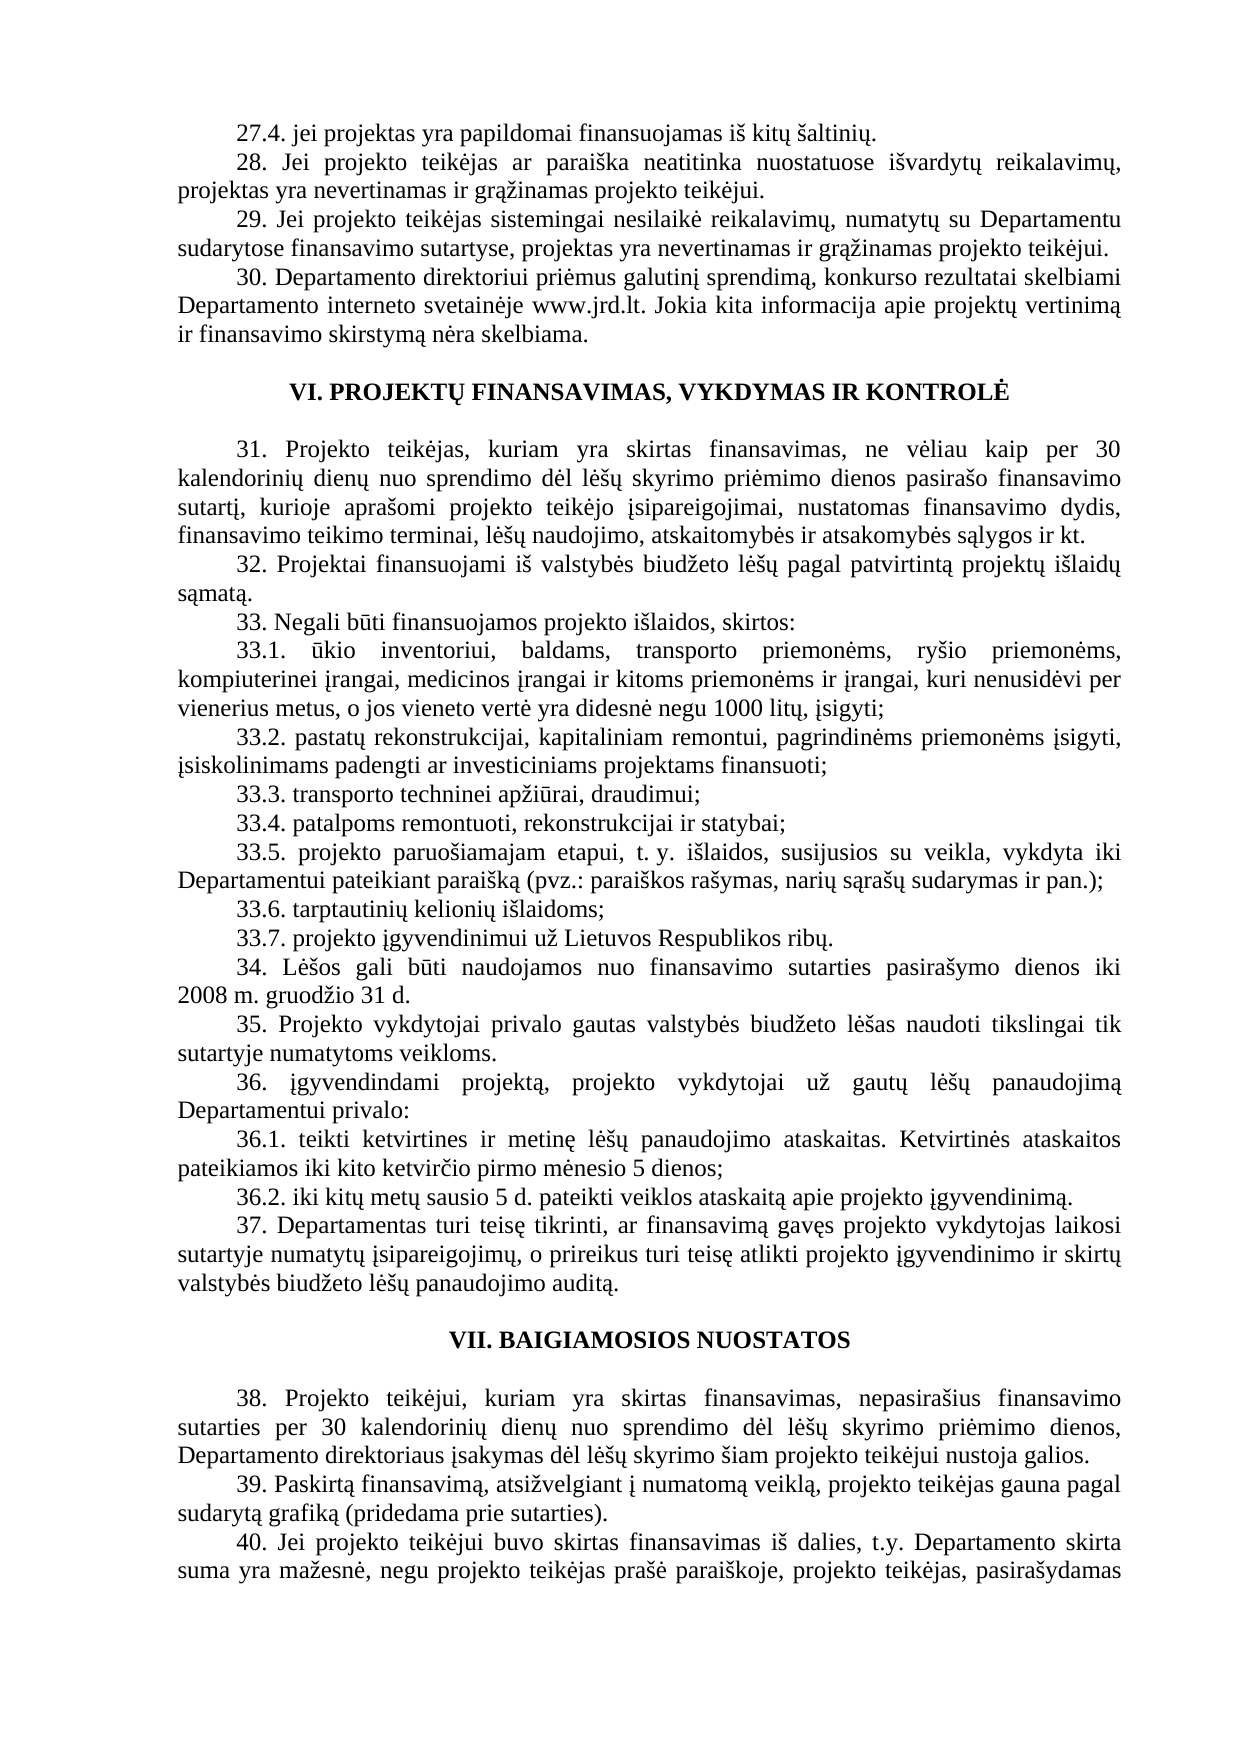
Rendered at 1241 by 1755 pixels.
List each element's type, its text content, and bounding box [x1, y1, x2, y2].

text 36. įgyvendindami projektą, projekto vykdytojai už gautų lėšų panaudojimą Departamentui privalo: [177, 1067, 1122, 1124]
text 29. Jei projekto teikėjas sistemingai nesilaikė reikalavimų, numatytų su Departamentu sudarytose finansavimo sutartyse, projektas yra nevertinamas ir grąžinamas projekto teikėjui. [177, 204, 1122, 262]
text 37. Departamentas turi teisę tikrinti, ar finansavimą gavęs projekto vykdytojas laikosi sutartyje numatytų įsipareigojimų, o prireikus turi teisę atlikti projekto įgyvendinimo ir skirtų valstybės biudžeto lėšų panaudojimo auditą. [177, 1211, 1122, 1297]
text 33.6. tarptautinių kelionių išlaidoms; [177, 894, 1122, 923]
text 33.1. ūkio inventoriui, baldams, transporto priemonėms, ryšio priemonėms, kompiuterinei įrangai, medicinos įrangai ir kitoms priemonėms ir įrangai, kuri nenusidėvi per vienerius metus, o jos vieneto vertė yra didesnė negu 1000 litų, įsigyti; [177, 636, 1122, 722]
text 28. Jei projekto teikėjas ar paraiška neatitinka nuostatuose išvardytų reikalavimų, projektas yra nevertinamas ir grąžinamas projekto teikėjui. [177, 147, 1122, 204]
text 33.5. projekto paruošiamajam etapui, t. y. išlaidos, susijusios su veikla, vykdyta iki Departamentui pateikiant paraišką (pvz.: paraiškos rašymas, narių sąrašų sudarymas ir pan.); [177, 837, 1122, 894]
text 33.2. pastatų rekonstrukcijai, kapitaliniam remontui, pagrindinėms priemonėms įsigyti, įsiskolinimams padengti ar investiciniams projektams finansuoti; [177, 722, 1122, 779]
text 33. Negali būti finansuojamos projekto išlaidos, skirtos: [177, 607, 1122, 636]
text 36.2. iki kitų metų sausio 5 d. pateikti veiklos ataskaitą apie projekto įgyvendinimą. [177, 1182, 1122, 1211]
text 34. Lėšos gali būti naudojamos nuo finansavimo sutarties pasirašymo dienos iki 2008 m. gruodžio 31 d. [177, 952, 1122, 1009]
text 33.3. transporto techninei apžiūrai, draudimui; [177, 779, 1122, 808]
text 33.7. projekto įgyvendinimui už Lietuvos Respublikos ribų. [177, 923, 1122, 952]
text 30. Departamento direktoriui priėmus galutinį sprendimą, konkurso rezultatai skelbiami Departamento interneto svetainėje www.jrd.lt. Jokia kita informacija apie projektų vertinimą ir finansavimo skirstymą nėra skelbiama. [177, 262, 1122, 348]
text VII. BAIGIAMOSIOS NUOSTATOS [177, 1326, 1122, 1354]
text 33.4. patalpoms remontuoti, rekonstrukcijai ir statybai; [177, 808, 1122, 837]
text 31. Projekto teikėjas, kuriam yra skirtas finansavimas, ne vėliau kaip per 30 kalendorinių dienų nuo sprendimo dėl lėšų skyrimo priėmimo dienos pasirašo finansavimo sutartį, kurioje aprašomi projekto teikėjo įsipareigojimai, nustatomas finansavimo dydis, finansavimo teikimo terminai, lėšų naudojimo, atskaitomybės ir atsakomybės sąlygos ir kt. [177, 434, 1122, 549]
text 36.1. teikti ketvirtines ir metinę lėšų panaudojimo ataskaitas. Ketvirtinės ataskaitos pateikiamos iki kito ketvirčio pirmo mėnesio 5 dienos; [177, 1124, 1122, 1182]
text 39. Paskirtą finansavimą, atsižvelgiant į numatomą veiklą, projekto teikėjas gauna pagal sudarytą grafiką (pridedama prie sutarties). [177, 1469, 1122, 1527]
text 32. Projektai finansuojami iš valstybės biudžeto lėšų pagal patvirtintą projektų išlaidų sąmatą. [177, 549, 1122, 607]
text 35. Projekto vykdytojai privalo gautas valstybės biudžeto lėšas naudoti tikslingai tik sutartyje numatytoms veikloms. [177, 1009, 1122, 1067]
text 27.4. jei projektas yra papildomai finansuojamas iš kitų šaltinių. [177, 118, 1122, 147]
text 38. Projekto teikėjui, kuriam yra skirtas finansavimas, nepasirašius finansavimo sutarties per 30 kalendorinių dienų nuo sprendimo dėl lėšų skyrimo priėmimo dienos, Departamento direktoriaus įsakymas dėl lėšų skyrimo šiam projekto teikėjui nustoja galios. [177, 1383, 1122, 1469]
text VI. PROJEKTŲ FINANSAVIMAS, VYKDYMAS IR KONTROLĖ [177, 377, 1122, 406]
text 40. Jei projekto teikėjui buvo skirtas finansavimas iš dalies, t.y. Departamento skirta suma yra mažesnė, negu projekto teikėjas prašė paraiškoje, projekto teikėjas, pasirašydamas [177, 1527, 1122, 1584]
